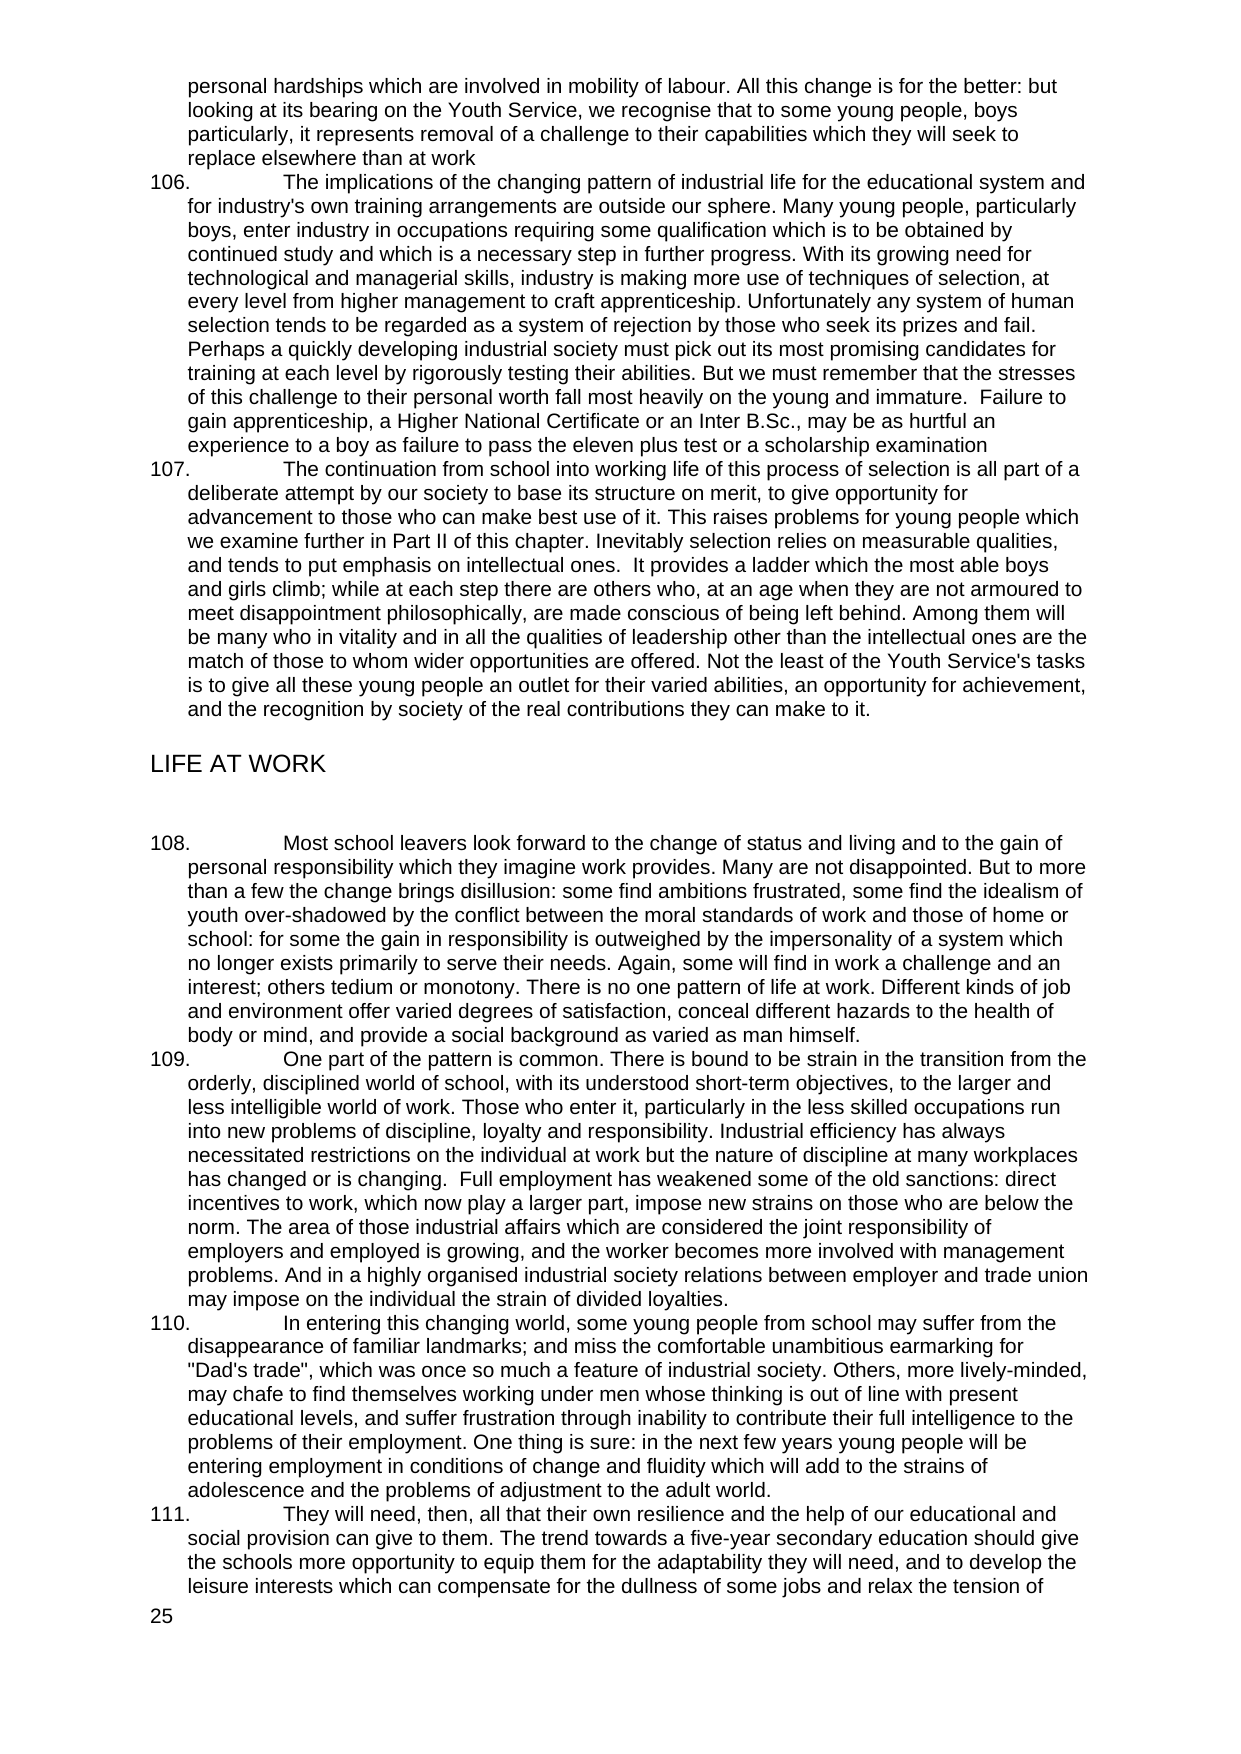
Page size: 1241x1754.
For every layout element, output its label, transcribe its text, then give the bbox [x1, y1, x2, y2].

list Most school leavers look forward to the change of status and living and to the gain of personal responsibility which they imagine work provides. Many are not disappointed. But to more than a few the change brings disillusion: some find ambitions frustrated, some find the idealism of youth over-shadowed by the conflict between the moral standards of work and those of home or school: for some the gain in responsibility is outweighed by the impersonality of a system which no longer exists primarily to serve their needs. Again, some will find in work a challenge and an interest; others tedium or monotony. There is no one pattern of life at work. Different kinds of job and environment offer varied degrees of satisfaction, conceal different hazards to the health of body or mind, and provide a social background as varied as man himself. [150, 831, 1090, 1047]
list They will need, then, all that their own resilience and the help of our educational and social provision can give to them. The trend towards a five-year secondary education should give the schools more opportunity to equip them for the adaptability they will need, and to develop the leisure interests which can compensate for the dullness of some jobs and relax the tension of [150, 1502, 1090, 1598]
subtitle LIFE AT WORK [150, 749, 1090, 806]
list One part of the pattern is common. There is bound to be strain in the transition from the orderly, disciplined world of school, with its understood short-term objectives, to the larger and less intelligible world of work. Those who enter it, particularly in the less skilled occupations run into new problems of discipline, loyalty and responsibility. Industrial efficiency has always necessitated restrictions on the individual at work but the nature of discipline at many workplaces has changed or is changing. Full employment has weakened some of the old sanctions: direct incentives to work, which now play a larger part, impose new strains on those who are below the norm. The area of those industrial affairs which are considered the joint responsibility of employers and employed is growing, and the worker becomes more involved with management problems. And in a highly organised industrial society relations between employer and trade union may impose on the individual the strain of divided loyalties. [150, 1047, 1090, 1310]
list The continuation from school into working life of this process of selection is all part of a deliberate attempt by our society to base its structure on merit, to give opportunity for advancement to those who can make best use of it. This raises problems for young people which we examine further in Part II of this chapter. Inevitably selection relies on measurable qualities, and tends to put emphasis on intellectual ones. It provides a ladder which the most able boys and girls climb; while at each step there are others who, at an age when they are not armoured to meet disappointment philosophically, are made conscious of being left behind. Among them will be many who in vitality and in all the qualities of leadership other than the intellectual ones are the match of those to whom wider opportunities are offered. Not the least of the Youth Service's tasks is to give all these young people an outlet for their varied abilities, an opportunity for achievement, and the recognition by society of the real contributions they can make to it. [150, 457, 1090, 721]
list The implications of the changing pattern of industrial life for the educational system and for industry's own training arrangements are outside our sphere. Many young people, particularly boys, enter industry in occupations requiring some qualification which is to be obtained by continued study and which is a necessary step in further progress. With its growing need for technological and managerial skills, industry is making more use of techniques of selection, at every level from higher management to craft apprenticeship. Unfortunately any system of human selection tends to be regarded as a system of rejection by those who seek its prizes and fail. Perhaps a quickly developing industrial society must pick out its most promising candidates for training at each level by rigorously testing their abilities. But we must remember that the stresses of this challenge to their personal worth fall most heavily on the young and immature. Failure to gain apprenticeship, a Higher National Certificate or an Inter B.Sc., may be as hurtful an experience to a boy as failure to pass the eleven plus test or a scholarship examination [150, 169, 1090, 457]
list personal hardships which are involved in mobility of labour. All this change is for the better: but looking at its bearing on the Youth Service, we recognise that to some young people, boys particularly, it represents removal of a challenge to their capabilities which they will seek to replace elsewhere than at work [150, 74, 1090, 169]
list In entering this changing world, some young people from school may suffer from the disappearance of familiar landmarks; and miss the comfortable unambitious earmarking for "Dad's trade", which was once so much a feature of industrial society. Others, more lively-minded, may chafe to find themselves working under men whose thinking is out of line with present educational levels, and suffer frustration through inability to contribute their full intelligence to the problems of their employment. One thing is sure: in the next few years young people will be entering employment in conditions of change and fluidity which will add to the strains of adolescence and the problems of adjustment to the adult world. [150, 1310, 1090, 1502]
